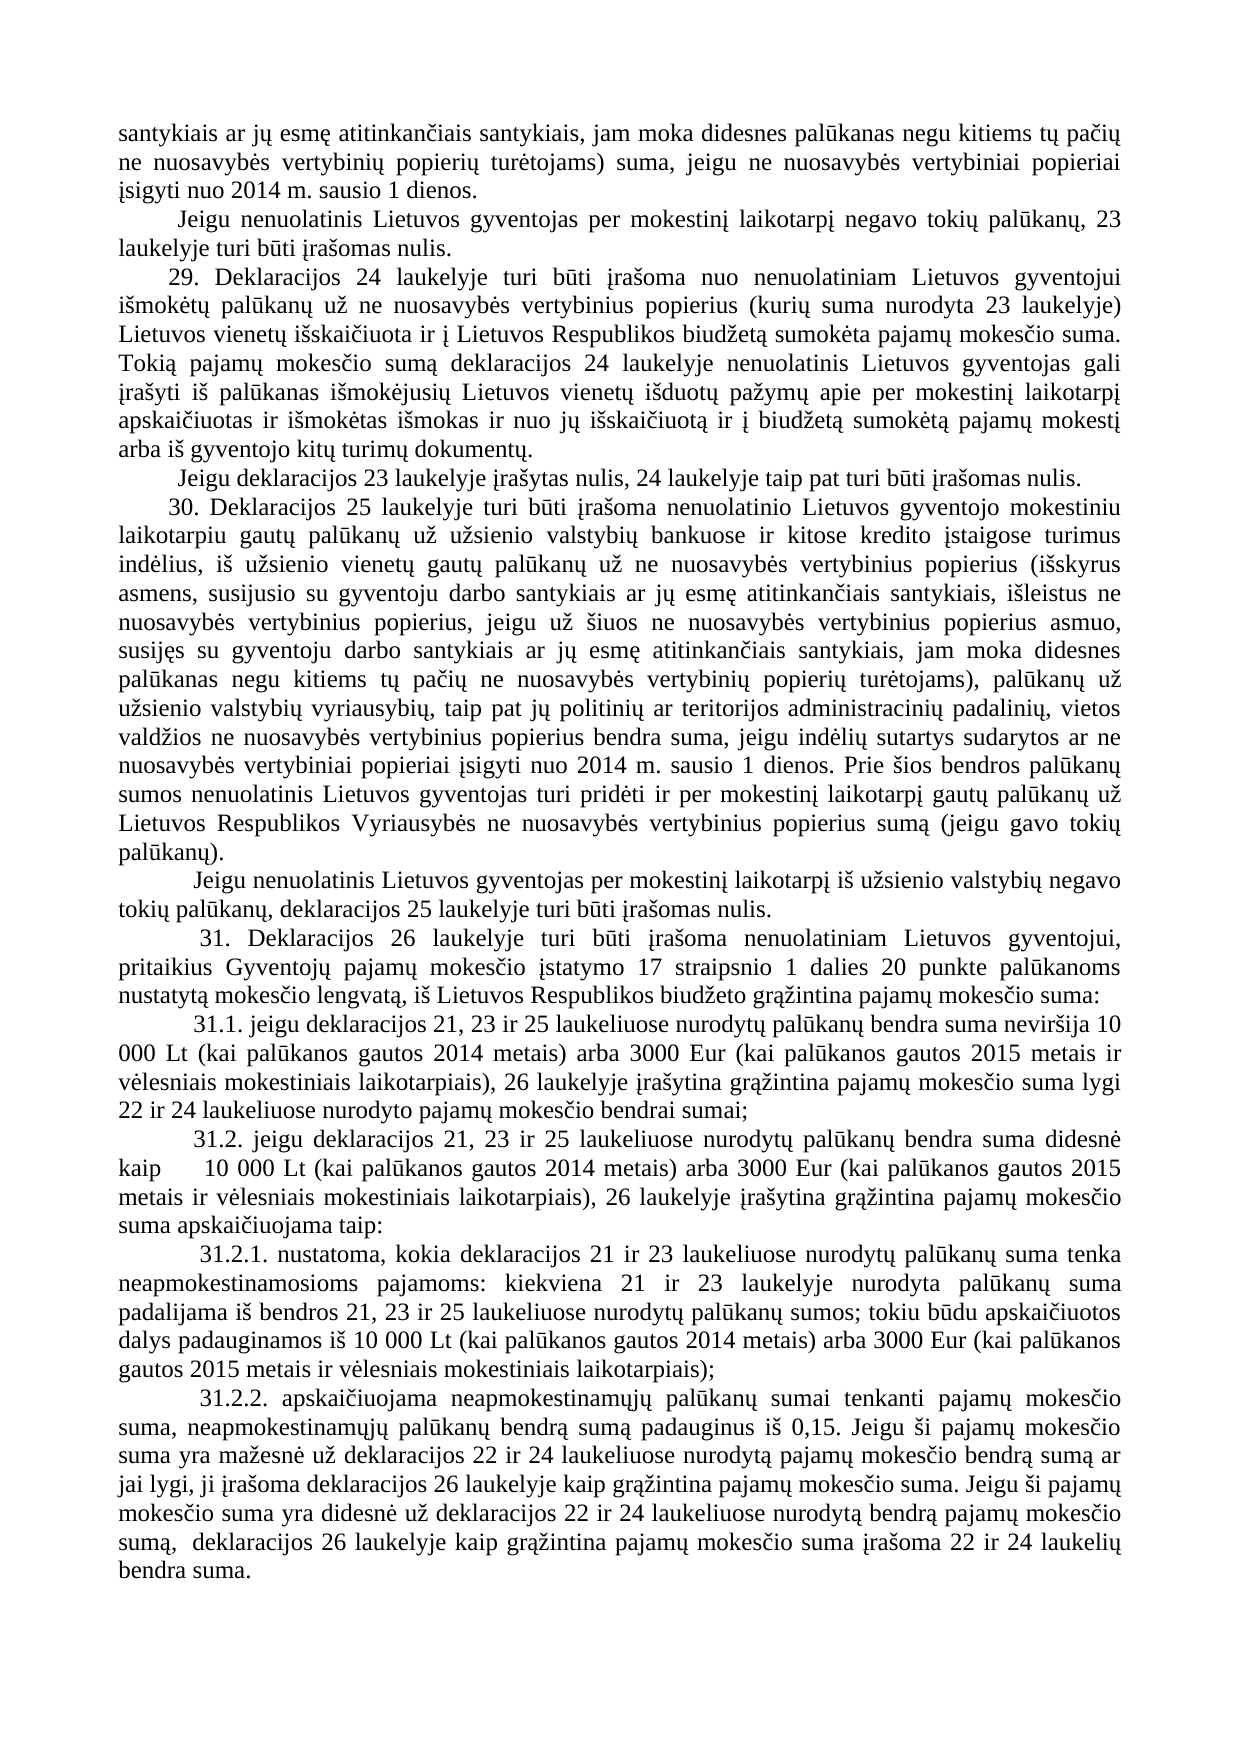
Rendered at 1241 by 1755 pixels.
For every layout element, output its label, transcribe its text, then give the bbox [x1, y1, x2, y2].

text Jeigu deklaracijos 23 laukelyje įrašytas nulis, 24 laukelyje taip pat turi būti įrašomas nulis. [118, 463, 1122, 492]
text 31.1. jeigu deklaracijos 21, 23 ir 25 laukeliuose nurodytų palūkanų bendra suma neviršija 10 000 Lt (kai palūkanos gautos 2014 metais) arba 3000 Eur (kai palūkanos gautos 2015 metais ir vėlesniais mokestiniais laikotarpiais), 26 laukelyje įrašytina grąžintina pajamų mokesčio suma lygi 22 ir 24 laukeliuose nurodyto pajamų mokesčio bendrai sumai; [118, 1009, 1122, 1124]
text Jeigu nenuolatinis Lietuvos gyventojas per mokestinį laikotarpį negavo tokių palūkanų, 23 laukelyje turi būti įrašomas nulis. [118, 204, 1122, 262]
text 31. Deklaracijos 26 laukelyje turi būti įrašoma nenuolatiniam Lietuvos gyventojui, pritaikius Gyventojų pajamų mokesčio įstatymo 17 straipsnio 1 dalies 20 punkte palūkanoms nustatytą mokesčio lengvatą, iš Lietuvos Respublikos biudžeto grąžintina pajamų mokesčio suma: [118, 923, 1122, 1009]
text 31.2.2. apskaičiuojama neapmokestinamųjų palūkanų sumai tenkanti pajamų mokesčio suma, neapmokestinamųjų palūkanų bendrą sumą padauginus iš 0,15. Jeigu ši pajamų mokesčio suma yra mažesnė už deklaracijos 22 ir 24 laukeliuose nurodytą pajamų mokesčio bendrą sumą ar jai lygi, ji įrašoma deklaracijos 26 laukelyje kaip grąžintina pajamų mokesčio suma. Jeigu ši pajamų mokesčio suma yra didesnė už deklaracijos 22 ir 24 laukeliuose nurodytą bendrą pajamų mokesčio sumą, deklaracijos 26 laukelyje kaip grąžintina pajamų mokesčio suma įrašoma 22 ir 24 laukelių bendra suma. [118, 1383, 1122, 1584]
text Jeigu nenuolatinis Lietuvos gyventojas per mokestinį laikotarpį iš užsienio valstybių negavo tokių palūkanų, deklaracijos 25 laukelyje turi būti įrašomas nulis. [118, 866, 1122, 923]
text santykiais ar jų esmę atitinkančiais santykiais, jam moka didesnes palūkanas negu kitiems tų pačių ne nuosavybės vertybinių popierių turėtojams) suma, jeigu ne nuosavybės vertybiniai popieriai įsigyti nuo 2014 m. sausio 1 dienos. [118, 118, 1122, 204]
text 31.2.1. nustatoma, kokia deklaracijos 21 ir 23 laukeliuose nurodytų palūkanų suma tenka neapmokestinamosioms pajamoms: kiekviena 21 ir 23 laukelyje nurodyta palūkanų suma padalijama iš bendros 21, 23 ir 25 laukeliuose nurodytų palūkanų sumos; tokiu būdu apskaičiuotos dalys padauginamos iš 10 000 Lt (kai palūkanos gautos 2014 metais) arba 3000 Eur (kai palūkanos gautos 2015 metais ir vėlesniais mokestiniais laikotarpiais); [118, 1239, 1122, 1383]
text 31.2. jeigu deklaracijos 21, 23 ir 25 laukeliuose nurodytų palūkanų bendra suma didesnė kaip 10 000 Lt (kai palūkanos gautos 2014 metais) arba 3000 Eur (kai palūkanos gautos 2015 metais ir vėlesniais mokestiniais laikotarpiais), 26 laukelyje įrašytina grąžintina pajamų mokesčio suma apskaičiuojama taip: [118, 1124, 1122, 1239]
text 29. Deklaracijos 24 laukelyje turi būti įrašoma nuo nenuolatiniam Lietuvos gyventojui išmokėtų palūkanų už ne nuosavybės vertybinius popierius (kurių suma nurodyta 23 laukelyje) Lietuvos vienetų išskaičiuota ir į Lietuvos Respublikos biudžetą sumokėta pajamų mokesčio suma. Tokią pajamų mokesčio sumą deklaracijos 24 laukelyje nenuolatinis Lietuvos gyventojas gali įrašyti iš palūkanas išmokėjusių Lietuvos vienetų išduotų pažymų apie per mokestinį laikotarpį apskaičiuotas ir išmokėtas išmokas ir nuo jų išskaičiuotą ir į biudžetą sumokėtą pajamų mokestį arba iš gyventojo kitų turimų dokumentų. [118, 262, 1122, 463]
text 30. Deklaracijos 25 laukelyje turi būti įrašoma nenuolatinio Lietuvos gyventojo mokestiniu laikotarpiu gautų palūkanų už užsienio valstybių bankuose ir kitose kredito įstaigose turimus indėlius, iš užsienio vienetų gautų palūkanų už ne nuosavybės vertybinius popierius (išskyrus asmens, susijusio su gyventoju darbo santykiais ar jų esmę atitinkančiais santykiais, išleistus ne nuosavybės vertybinius popierius, jeigu už šiuos ne nuosavybės vertybinius popierius asmuo, susijęs su gyventoju darbo santykiais ar jų esmę atitinkančiais santykiais, jam moka didesnes palūkanas negu kitiems tų pačių ne nuosavybės vertybinių popierių turėtojams), palūkanų už užsienio valstybių vyriausybių, taip pat jų politinių ar teritorijos administracinių padalinių, vietos valdžios ne nuosavybės vertybinius popierius bendra suma, jeigu indėlių sutartys sudarytos ar ne nuosavybės vertybiniai popieriai įsigyti nuo 2014 m. sausio 1 dienos. Prie šios bendros palūkanų sumos nenuolatinis Lietuvos gyventojas turi pridėti ir per mokestinį laikotarpį gautų palūkanų už Lietuvos Respublikos Vyriausybės ne nuosavybės vertybinius popierius sumą (jeigu gavo tokių palūkanų). [118, 492, 1122, 866]
